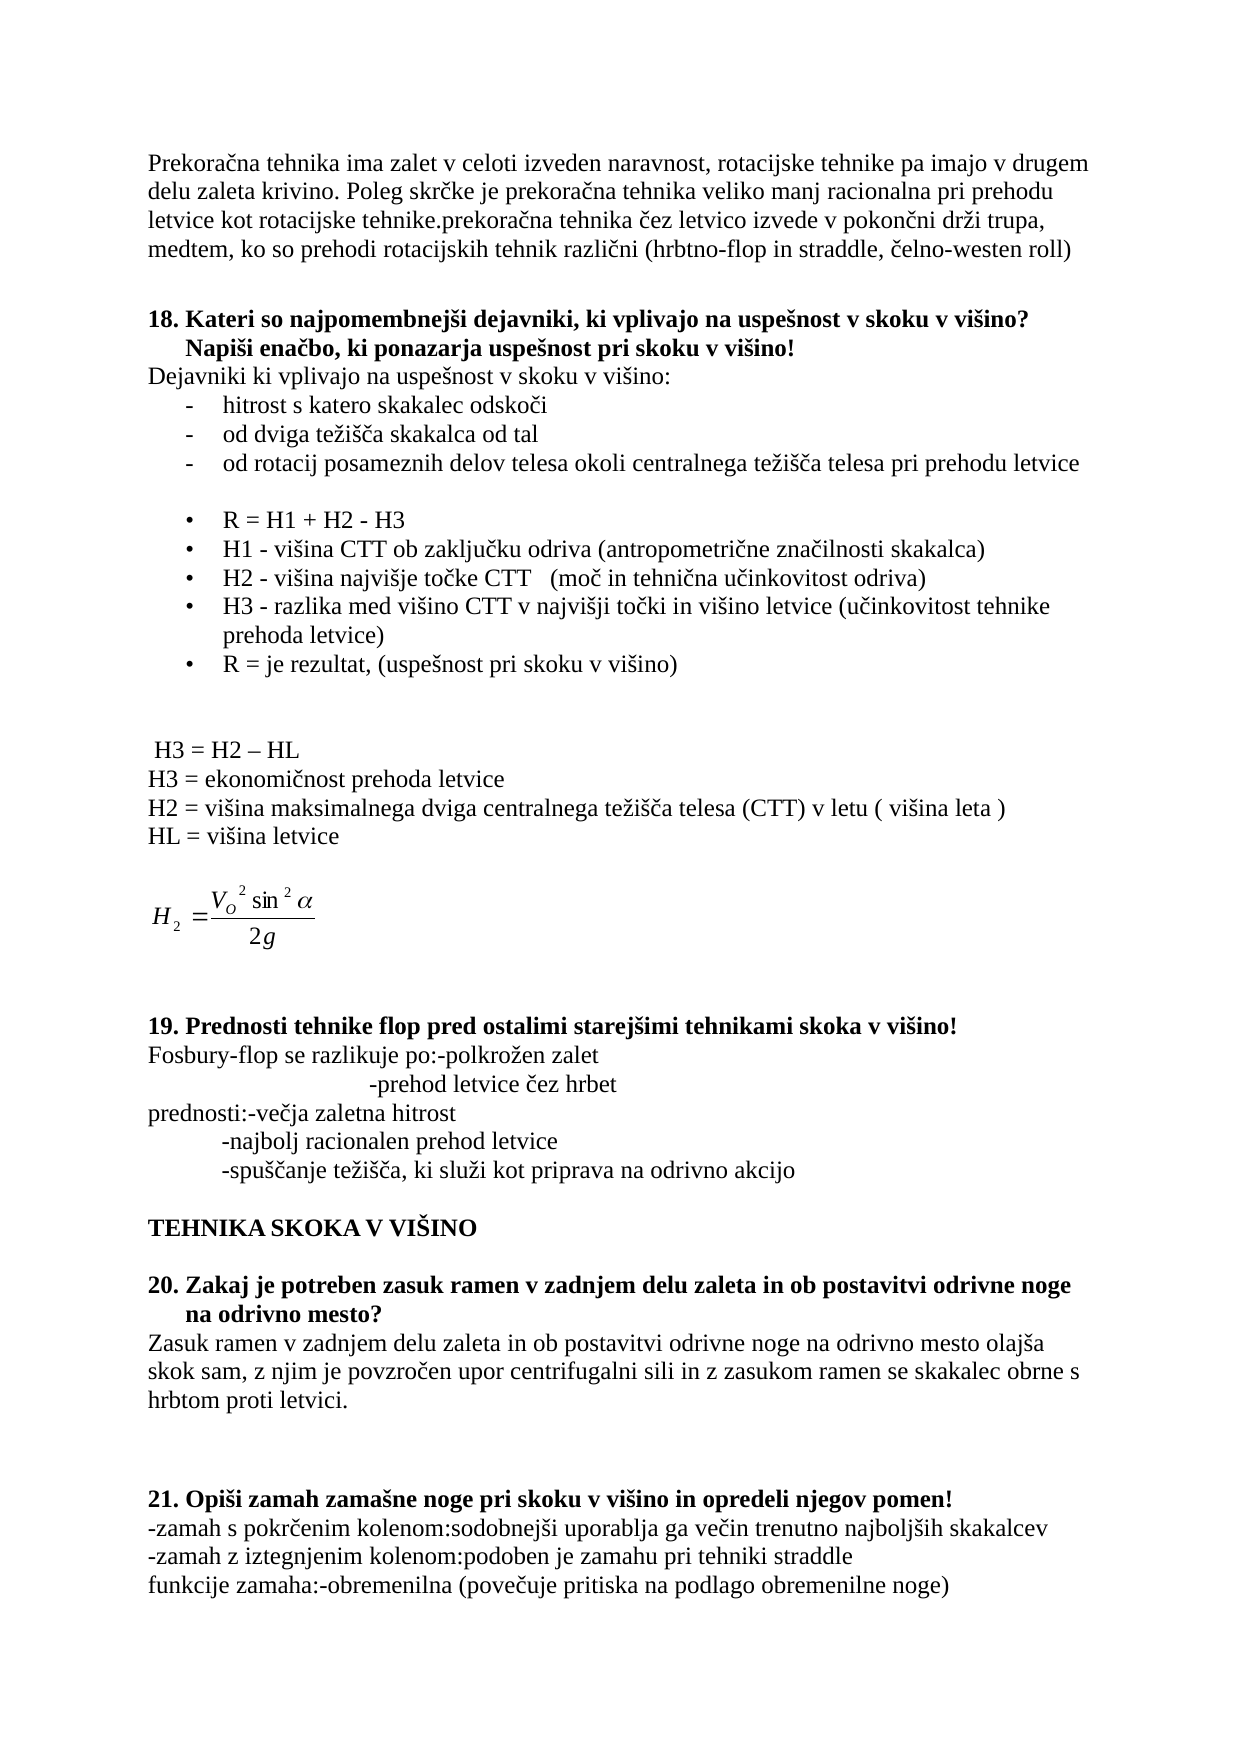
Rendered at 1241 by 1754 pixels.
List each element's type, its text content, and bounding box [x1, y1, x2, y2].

list R = je rezultat, (uspešnost pri skoku v višino) [185, 649, 1093, 678]
text -prehod letvice čez hrbet [148, 1069, 1093, 1098]
text -zamah z iztegnjenim kolenom:podoben je zamahu pri tehniki straddle [148, 1541, 1093, 1570]
text Dejavniki ki vplivajo na uspešnost v skoku v višino: [148, 361, 1093, 390]
text H3 = H2 – HL [148, 735, 1093, 764]
text HL = višina letvice [148, 821, 1093, 850]
text prednosti:-večja zaletna hitrost [148, 1098, 1093, 1126]
text -spuščanje težišča, ki služi kot priprava na odrivno akcijo [148, 1155, 1093, 1184]
text Fosbury-flop se razlikuje po:-polkrožen zalet [148, 1040, 1093, 1069]
text -zamah s pokrčenim kolenom:sodobnejši uporablja ga večin trenutno najboljših skakalcev [148, 1513, 1093, 1541]
list Prednosti tehnike flop pred ostalimi starejšimi tehnikami skoka v višino! [148, 1011, 1093, 1040]
text Zasuk ramen v zadnjem delu zaleta in ob postavitvi odrivne noge na odrivno mesto olajša skok sam, z njim je povzročen upor centrifugalni sili in z zasukom ramen se skakalec obrne s hrbtom proti letvici. [148, 1328, 1093, 1414]
text funkcije zamaha:-obremenilna (povečuje pritiska na podlago obremenilne noge) [148, 1570, 1093, 1599]
list Zakaj je potreben zasuk ramen v zadnjem delu zaleta in ob postavitvi odrivne noge na odrivno mesto? [148, 1270, 1093, 1328]
list od dviga težišča skakalca od tal [185, 419, 1093, 448]
list H2 - višina najvišje točke CTT (moč in tehnična učinkovitost odriva) [185, 563, 1093, 591]
list od rotacij posameznih delov telesa okoli centralnega težišča telesa pri prehodu letvice [185, 448, 1093, 476]
list Opiši zamah zamašne noge pri skoku v višino in opredeli njegov pomen! [148, 1484, 1093, 1513]
text H3 = ekonomičnost prehoda letvice [148, 764, 1093, 793]
list H3 - razlika med višino CTT v najvišji točki in višino letvice (učinkovitost tehnike prehoda letvice) [185, 591, 1093, 649]
text -najbolj racionalen prehod letvice [148, 1126, 1093, 1155]
text H2 = višina maksimalnega dviga centralnega težišča telesa (CTT) v letu ( višina leta ) [148, 793, 1093, 821]
list Kateri so najpomembnejši dejavniki, ki vplivajo na uspešnost v skoku v višino? Napiši enačbo, ki ponazarja uspešnost pri skoku v višino! [148, 304, 1093, 361]
list H1 - višina CTT ob zaključku odriva (antropometrične značilnosti skakalca) [185, 534, 1093, 563]
text Prekoračna tehnika ima zalet v celoti izveden naravnost, rotacijske tehnike pa imajo v drugem delu zaleta krivino. Poleg skrčke je prekoračna tehnika veliko manj racionalna pri prehodu letvice kot rotacijske tehnike.prekoračna tehnika čez letvico izvede v pokončni drži trupa, medtem, ko so prehodi rotacijskih tehnik različni (hrbtno-flop in straddle, čelno-westen roll) [148, 148, 1093, 263]
list hitrost s katero skakalec odskoči [185, 390, 1093, 419]
list R = H1 + H2 - H3 [185, 505, 1093, 534]
text TEHNIKA SKOKA V VIŠINO [148, 1213, 1093, 1241]
